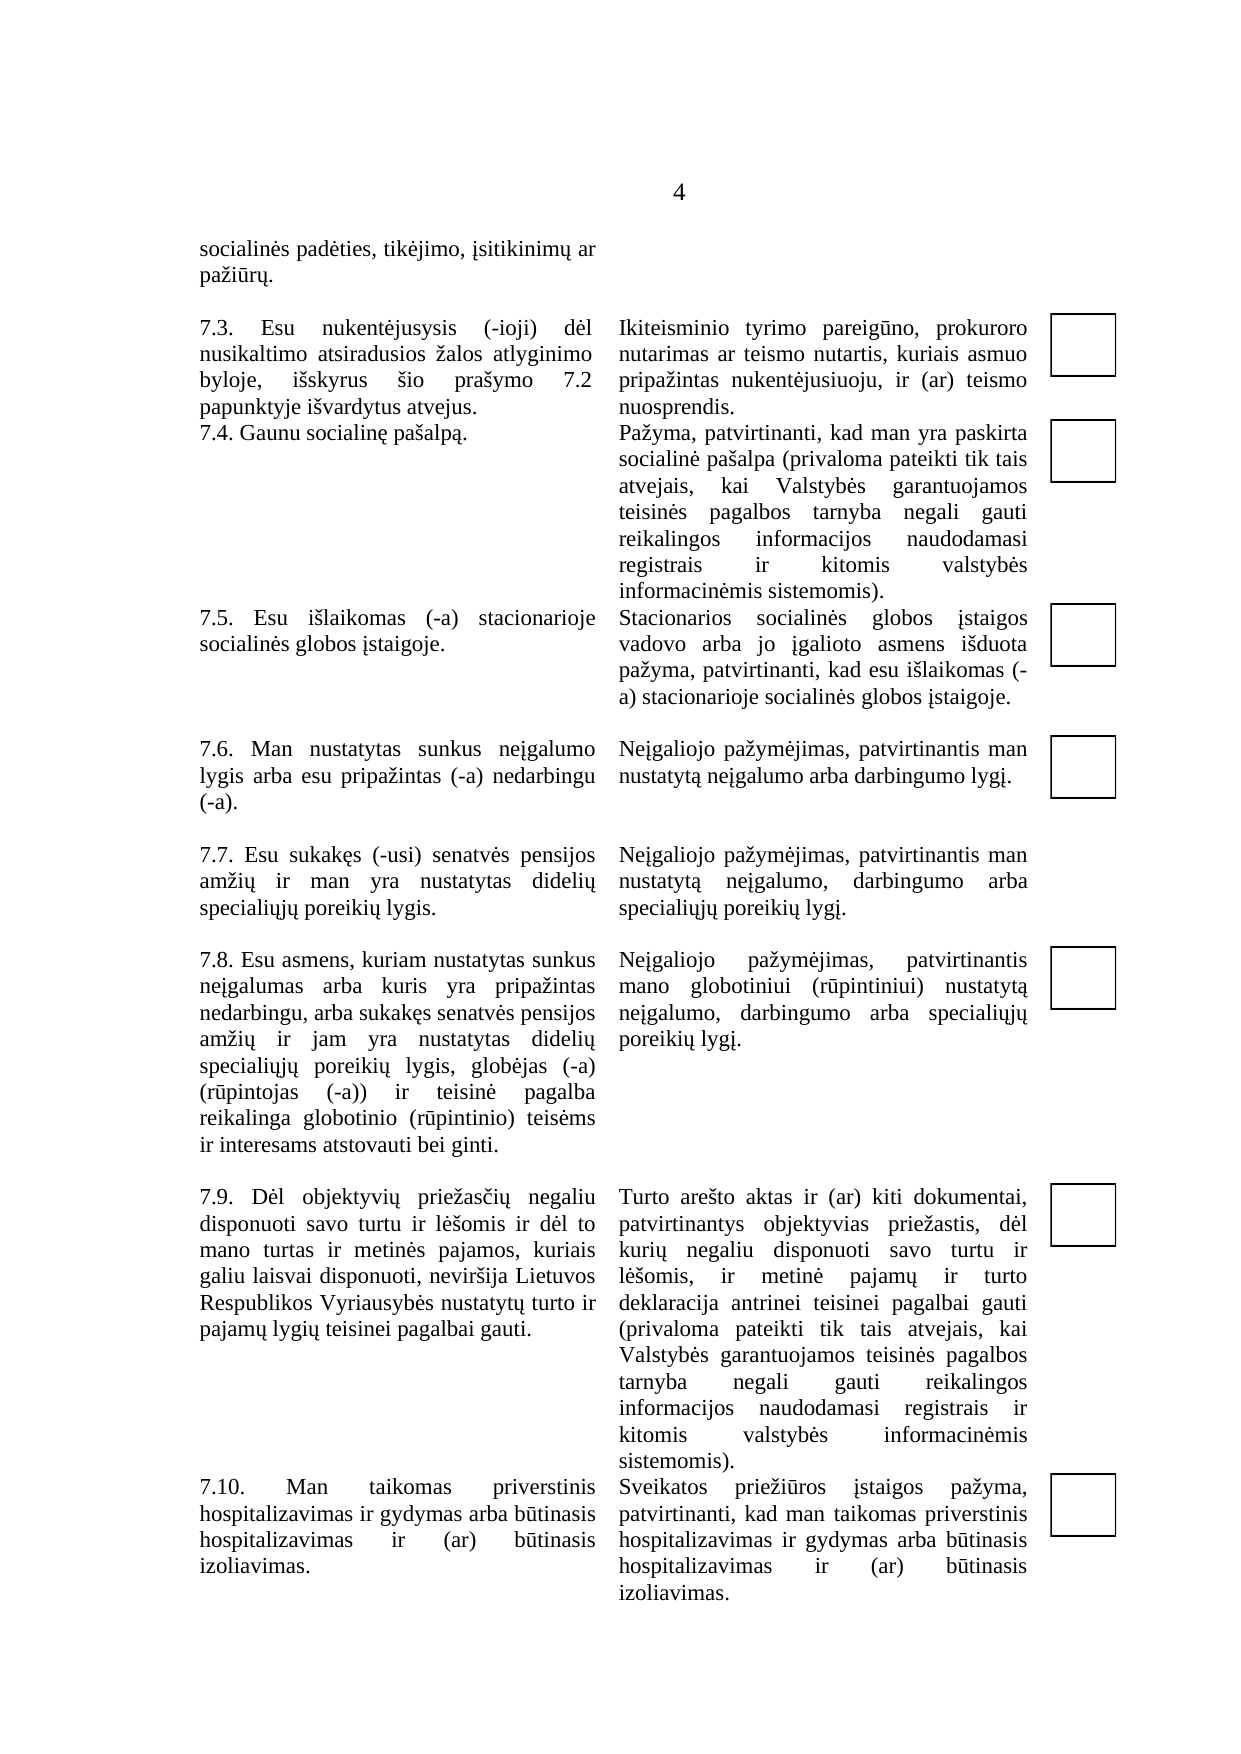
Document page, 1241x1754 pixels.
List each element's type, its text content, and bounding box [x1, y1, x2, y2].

table_cell [177, 235, 188, 314]
table_cell [1039, 1473, 1181, 1605]
table_cell 7.10. Man taikomas priverstinis hospitalizavimas ir gydymas arba būtinasis hospitalizavimas ir (ar) būtinasis izoliavimas. [188, 1473, 607, 1605]
table_cell Stacionarios socialinės globos įstaigos vadovo arba jo įgalioto asmens išduota pažyma, patvirtinanti, kad esu išlaikomas (-a) stacionarioje socialinės globos įstaigoje. [607, 604, 1039, 735]
table_cell Neįgaliojo pažymėjimas, patvirtinantis man nustatytą neįgalumo arba darbingumo lygį. [607, 735, 1039, 841]
table_cell [1039, 946, 1181, 1183]
table_cell [177, 735, 188, 841]
table_cell [177, 946, 188, 1183]
table_cell Pažyma, patvirtinanti, kad man yra paskirta socialinė pašalpa (privaloma pateikti tik tais atvejais, kai Valstybės garantuojamos teisinės pagalbos tarnyba negali gauti reikalingos informacijos naudodamasi registrais ir kitomis valstybės informacinėmis sistemomis). [607, 419, 1039, 604]
table_cell 7.7. Esu sukakęs (-usi) senatvės pensijos amžių ir man yra nustatytas didelių specialiųjų poreikių lygis. [188, 841, 607, 946]
table_cell [1039, 604, 1181, 735]
table_cell [1039, 735, 1181, 841]
table_cell [177, 314, 188, 419]
table_cell [1039, 314, 1181, 419]
table_cell Turto arešto aktas ir (ar) kiti dokumentai, patvirtinantys objektyvias priežastis, dėl kurių negaliu disponuoti savo turtu ir lėšomis, ir metinė pajamų ir turto deklaracija antrinei teisinei pagalbai gauti (privaloma pateikti tik tais atvejais, kai Valstybės garantuojamos teisinės pagalbos tarnyba negali gauti reikalingos informacijos naudodamasi registrais ir kitomis valstybės informacinėmis sistemomis). [607, 1184, 1039, 1473]
table_cell 7.9. Dėl objektyvių priežasčių negaliu disponuoti savo turtu ir lėšomis ir dėl to mano turtas ir metinės pajamos, kuriais galiu laisvai disponuoti, neviršija Lietuvos Respublikos Vyriausybės nustatytų turto ir pajamų lygių teisinei pagalbai gauti. [188, 1184, 607, 1473]
table_cell [177, 419, 188, 604]
table_cell [607, 235, 1039, 314]
table_cell [177, 841, 188, 946]
table_cell 7.4. Gaunu socialinę pašalpą. [188, 419, 607, 604]
table_cell socialinės padėties, tikėjimo, įsitikinimų ar pažiūrų. [188, 235, 607, 314]
table_cell 7.6. Man nustatytas sunkus neįgalumo lygis arba esu pripažintas (-a) nedarbingu (-a). [188, 735, 607, 841]
table_cell [1039, 841, 1181, 946]
table_cell [177, 604, 188, 735]
table_cell Neįgaliojo pažymėjimas, patvirtinantis mano globotiniui (rūpintiniui) nustatytą neįgalumo, darbingumo arba specialiųjų poreikių lygį. [607, 946, 1039, 1183]
table_cell [1039, 419, 1181, 604]
table_cell Sveikatos priežiūros įstaigos pažyma, patvirtinanti, kad man taikomas priverstinis hospitalizavimas ir gydymas arba būtinasis hospitalizavimas ir (ar) būtinasis izoliavimas. [607, 1473, 1039, 1605]
table_cell [1039, 1184, 1181, 1473]
table_cell [177, 1184, 188, 1473]
table_cell 7.3. Esu nukentėjusysis (-ioji) dėl nusikaltimo atsiradusios žalos atlyginimo byloje, išskyrus šio prašymo 7.2 papunktyje išvardytus atvejus. [188, 314, 607, 419]
table_cell Ikiteisminio tyrimo pareigūno, prokuroro nutarimas ar teismo nutartis, kuriais asmuo pripažintas nukentėjusiuoju, ir (ar) teismo nuosprendis. [607, 314, 1039, 419]
table_cell 7.5. Esu išlaikomas (-a) stacionarioje socialinės globos įstaigoje. [188, 604, 607, 735]
table_cell [1039, 235, 1181, 314]
table_cell 7.8. Esu asmens, kuriam nustatytas sunkus neįgalumas arba kuris yra pripažintas nedarbingu, arba sukakęs senatvės pensijos amžių ir jam yra nustatytas didelių specialiųjų poreikių lygis, globėjas (-a) (rūpintojas (-a)) ir teisinė pagalba reikalinga globotinio (rūpintinio) teisėms ir interesams atstovauti bei ginti. [188, 946, 607, 1183]
table_cell [177, 1473, 188, 1605]
table_cell Neįgaliojo pažymėjimas, patvirtinantis man nustatytą neįgalumo, darbingumo arba specialiųjų poreikių lygį. [607, 841, 1039, 946]
